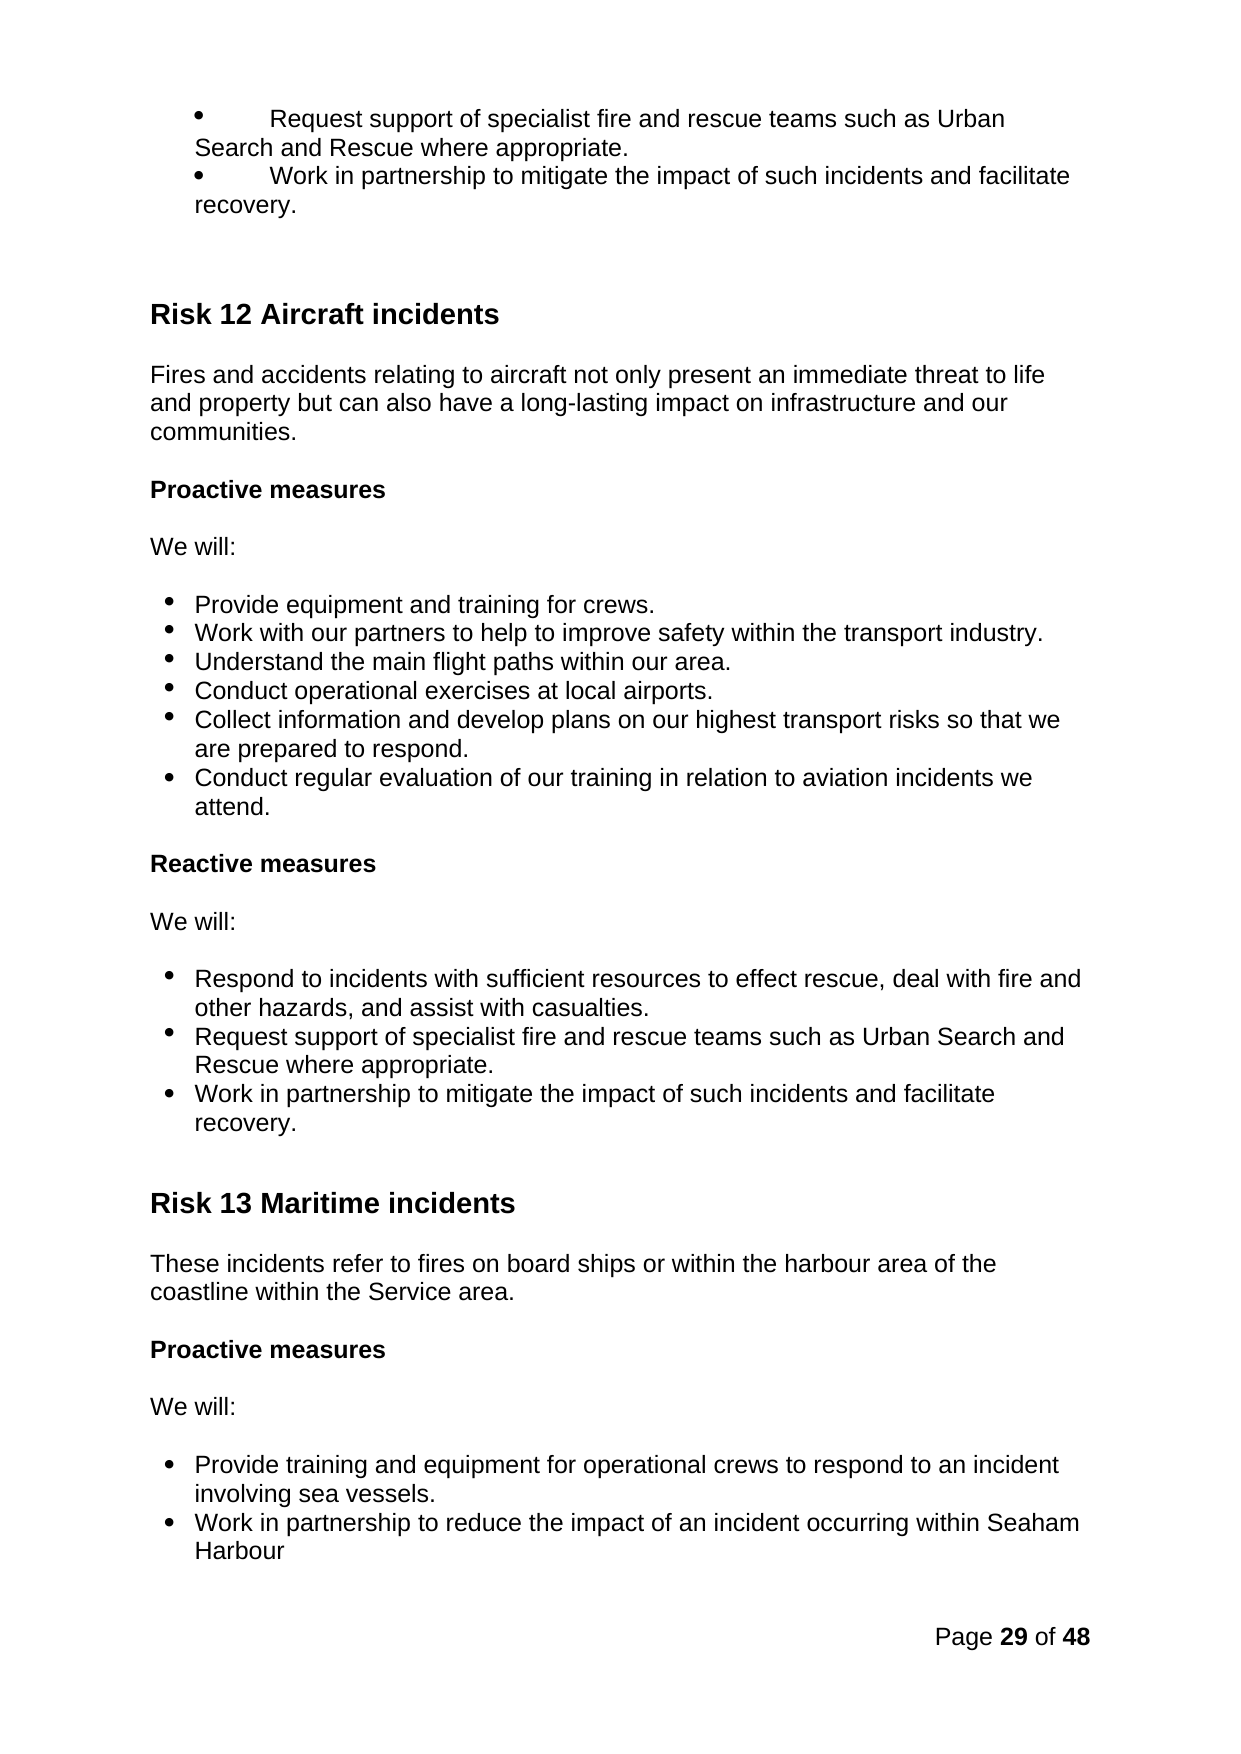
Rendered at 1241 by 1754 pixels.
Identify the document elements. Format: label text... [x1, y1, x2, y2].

text Reactive measures [150, 849, 1090, 878]
text Proactive measures [150, 1335, 1090, 1364]
list Work in partnership to mitigate the impact of such incidents and facilitate recovery. [165, 1079, 1090, 1137]
list Work in partnership to mitigate the impact of such incidents and facilitate recovery. [194, 161, 1090, 219]
list Provide training and equipment for operational crews to respond to an incident involving sea vessels. [165, 1450, 1090, 1507]
text We will: [150, 906, 1090, 935]
list Conduct regular evaluation of our training in relation to aviation incidents we attend. [165, 763, 1090, 820]
list Provide equipment and training for crews. [165, 589, 1090, 618]
list Respond to incidents with sufficient resources to effect rescue, deal with fire and other hazards, and assist with casualties. [165, 964, 1090, 1022]
list Work in partnership to reduce the impact of an incident occurring within Seaham Harbour [165, 1507, 1090, 1565]
text Proactive measures [150, 474, 1090, 503]
list Request support of specialist fire and rescue teams such as Urban Search and Rescue where appropriate. [194, 104, 1090, 161]
text We will: [150, 532, 1090, 561]
text We will: [150, 1392, 1090, 1421]
text These incidents refer to fires on board ships or within the harbour area of the coastline within the Service area. [150, 1249, 1090, 1306]
list Understand the main flight paths within our area. [165, 647, 1090, 676]
text Fires and accidents relating to aircraft not only present an immediate threat to life and property but can also have a long-lasting impact on infrastructure and our communities. [150, 359, 1090, 446]
subtitle Risk 13 Maritime incidents [150, 1186, 1090, 1220]
subtitle Risk 12 Aircraft incidents [150, 297, 1090, 331]
list Collect information and develop plans on our highest transport risks so that we are prepared to respond. [165, 705, 1090, 763]
list Conduct operational exercises at local airports. [165, 676, 1090, 705]
list Work with our partners to help to improve safety within the transport industry. [165, 618, 1090, 647]
list Request support of specialist fire and rescue teams such as Urban Search and Rescue where appropriate. [165, 1022, 1090, 1079]
